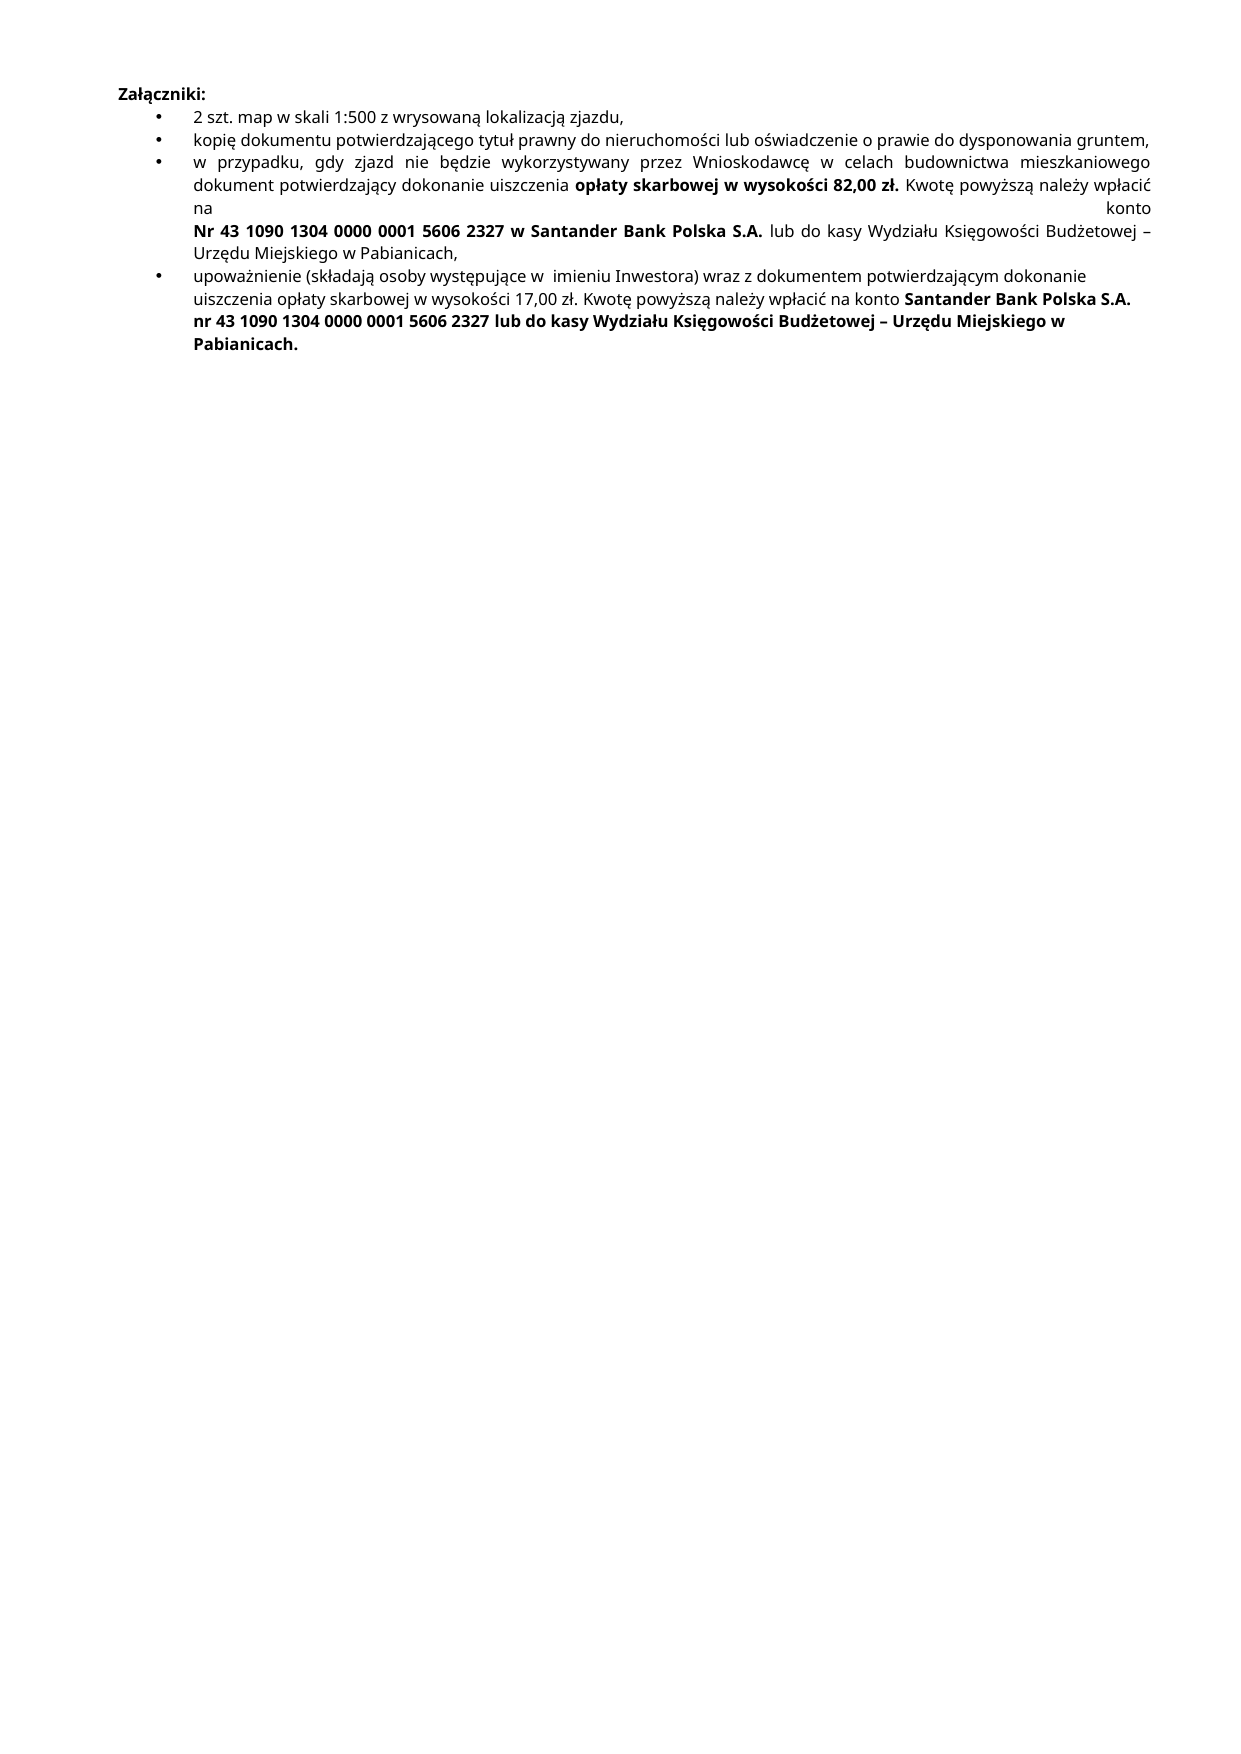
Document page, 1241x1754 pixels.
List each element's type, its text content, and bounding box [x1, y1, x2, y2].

list upoważnienie (składają osoby występujące w imieniu Inwestora) wraz z dokumentem potwierdzającym dokonanie uiszczenia opłaty skarbowej w wysokości 17,00 zł. Kwotę powyższą należy wpłacić na konto Santander Bank Polska S.A. nr 43 1090 1304 0000 0001 5606 2327 lub do kasy Wydziału Księgowości Budżetowej – Urzędu Miejskiego w Pabianicach. [156, 265, 1151, 356]
list w przypadku, gdy zjazd nie będzie wykorzystywany przez Wnioskodawcę w celach budownictwa mieszkaniowego dokument potwierdzający dokonanie uiszczenia opłaty skarbowej w wysokości 82,00 zł. Kwotę powyższą należy wpłacić na konto Nr 43 1090 1304 0000 0001 5606 2327 w Santander Bank Polska S.A. lub do kasy Wydziału Księgowości Budżetowej – Urzędu Miejskiego w Pabianicach, [156, 151, 1151, 265]
text Załączniki: [118, 83, 1151, 106]
list kopię dokumentu potwierdzającego tytuł prawny do nieruchomości lub oświadczenie o prawie do dysponowania gruntem, [156, 128, 1151, 151]
list 2 szt. map w skali 1:500 z wrysowaną lokalizacją zjazdu, [156, 106, 1151, 128]
